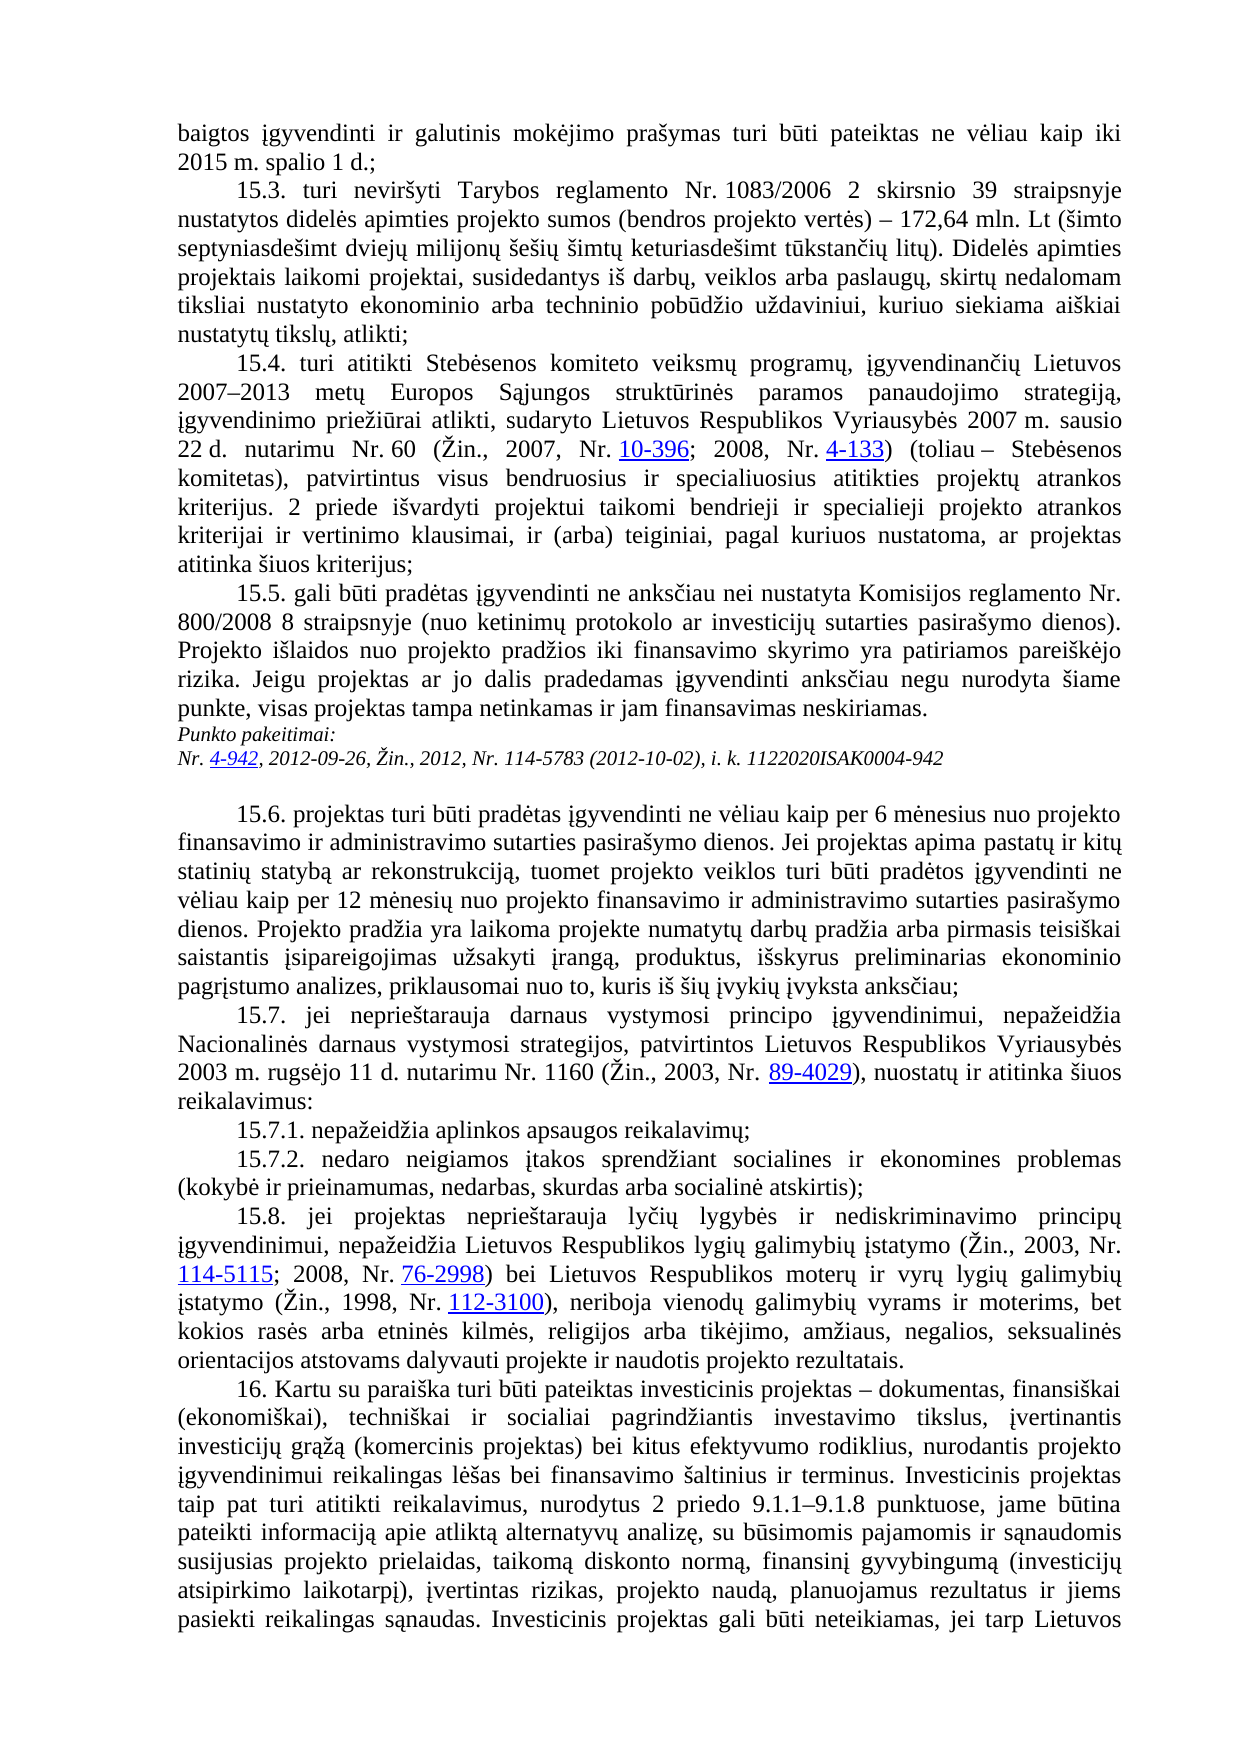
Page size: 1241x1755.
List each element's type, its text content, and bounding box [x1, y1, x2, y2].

text 15.8. jei projektas neprieštarauja lyčių lygybės ir nediskriminavimo principų įgyvendinimui, nepažeidžia Lietuvos Respublikos lygių galimybių įstatymo (Žin., 2003, Nr. 114-5115; 2008, Nr. 76-2998) bei Lietuvos Respublikos moterų ir vyrų lygių galimybių įstatymo (Žin., 1998, Nr. 112-3100), neriboja vienodų galimybių vyrams ir moterims, bet kokios rasės arba etninės kilmės, religijos arba tikėjimo, amžiaus, negalios, seksualinės orientacijos atstovams dalyvauti projekte ir naudotis projekto rezultatais. [177, 1201, 1122, 1374]
text 15.7. jei neprieštarauja darnaus vystymosi principo įgyvendinimui, nepažeidžia Nacionalinės darnaus vystymosi strategijos, patvirtintos Lietuvos Respublikos Vyriausybės 2003 m. rugsėjo 11 d. nutarimu Nr. 1160 (Žin., 2003, Nr. 89-4029), nuostatų ir atitinka šiuos reikalavimus: [177, 1000, 1122, 1115]
text 15.7.1. nepažeidžia aplinkos apsaugos reikalavimų; [177, 1115, 1122, 1144]
text 15.5. gali būti pradėtas įgyvendinti ne anksčiau nei nustatyta Komisijos reglamento Nr. 800/2008 8 straipsnyje (nuo ketinimų protokolo ar investicijų sutarties pasirašymo dienos). Projekto išlaidos nuo projekto pradžios iki finansavimo skyrimo yra patiriamos pareiškėjo rizika. Jeigu projektas ar jo dalis pradedamas įgyvendinti anksčiau negu nurodyta šiame punkte, visas projektas tampa netinkamas ir jam finansavimas neskiriamas. [177, 578, 1122, 722]
text Nr. 4-942, 2012-09-26, Žin., 2012, Nr. 114-5783 (2012-10-02), i. k. 1122020ISAK0004-942 [177, 746, 1122, 770]
text 15.3. turi neviršyti Tarybos reglamento Nr. 1083/2006 2 skirsnio 39 straipsnyje nustatytos didelės apimties projekto sumos (bendros projekto vertės) – 172,64 mln. Lt (šimto septyniasdešimt dviejų milijonų šešių šimtų keturiasdešimt tūkstančių litų). Didelės apimties projektais laikomi projektai, susidedantys iš darbų, veiklos arba paslaugų, skirtų nedalomam tiksliai nustatyto ekonominio arba techninio pobūdžio uždaviniui, kuriuo siekiama aiškiai nustatytų tikslų, atlikti; [177, 176, 1122, 348]
text baigtos įgyvendinti ir galutinis mokėjimo prašymas turi būti pateiktas ne vėliau kaip iki 2015 m. spalio 1 d.; [177, 118, 1122, 176]
text 15.6. projektas turi būti pradėtas įgyvendinti ne vėliau kaip per 6 mėnesius nuo projekto finansavimo ir administravimo sutarties pasirašymo dienos. Jei projektas apima pastatų ir kitų statinių statybą ar rekonstrukciją, tuomet projekto veiklos turi būti pradėtos įgyvendinti ne vėliau kaip per 12 mėnesių nuo projekto finansavimo ir administravimo sutarties pasirašymo dienos. Projekto pradžia yra laikoma projekte numatytų darbų pradžia arba pirmasis teisiškai saistantis įsipareigojimas užsakyti įrangą, produktus, išskyrus preliminarias ekonominio pagrįstumo analizes, priklausomai nuo to, kuris iš šių įvykių įvyksta anksčiau; [177, 799, 1122, 1000]
text 15.7.2. nedaro neigiamos įtakos sprendžiant socialines ir ekonomines problemas (kokybė ir prieinamumas, nedarbas, skurdas arba socialinė atskirtis); [177, 1144, 1122, 1201]
text 15.4. turi atitikti Stebėsenos komiteto veiksmų programų, įgyvendinančių Lietuvos 2007–2013 metų Europos Sąjungos struktūrinės paramos panaudojimo strategiją, įgyvendinimo priežiūrai atlikti, sudaryto Lietuvos Respublikos Vyriausybės 2007 m. sausio 22 d. nutarimu Nr. 60 (Žin., 2007, Nr. 10-396; 2008, Nr. 4-133) (toliau – Stebėsenos komitetas), patvirtintus visus bendruosius ir specialiuosius atitikties projektų atrankos kriterijus. 2 priede išvardyti projektui taikomi bendrieji ir specialieji projekto atrankos kriterijai ir vertinimo klausimai, ir (arba) teiginiai, pagal kuriuos nustatoma, ar projektas atitinka šiuos kriterijus; [177, 348, 1122, 578]
text 16. Kartu su paraiška turi būti pateiktas investicinis projektas – dokumentas, finansiškai (ekonomiškai), techniškai ir socialiai pagrindžiantis investavimo tikslus, įvertinantis investicijų grąžą (komercinis projektas) bei kitus efektyvumo rodiklius, nurodantis projekto įgyvendinimui reikalingas lėšas bei finansavimo šaltinius ir terminus. Investicinis projektas taip pat turi atitikti reikalavimus, nurodytus 2 priedo 9.1.1–9.1.8 punktuose, jame būtina pateikti informaciją apie atliktą alternatyvų analizę, su būsimomis pajamomis ir sąnaudomis susijusias projekto prielaidas, taikomą diskonto normą, finansinį gyvybingumą (investicijų atsipirkimo laikotarpį), įvertintas rizikas, projekto naudą, planuojamus rezultatus ir jiems pasiekti reikalingas sąnaudas. Investicinis projektas gali būti neteikiamas, jei tarp Lietuvos [177, 1374, 1122, 1632]
text Punkto pakeitimai: [177, 722, 1122, 746]
